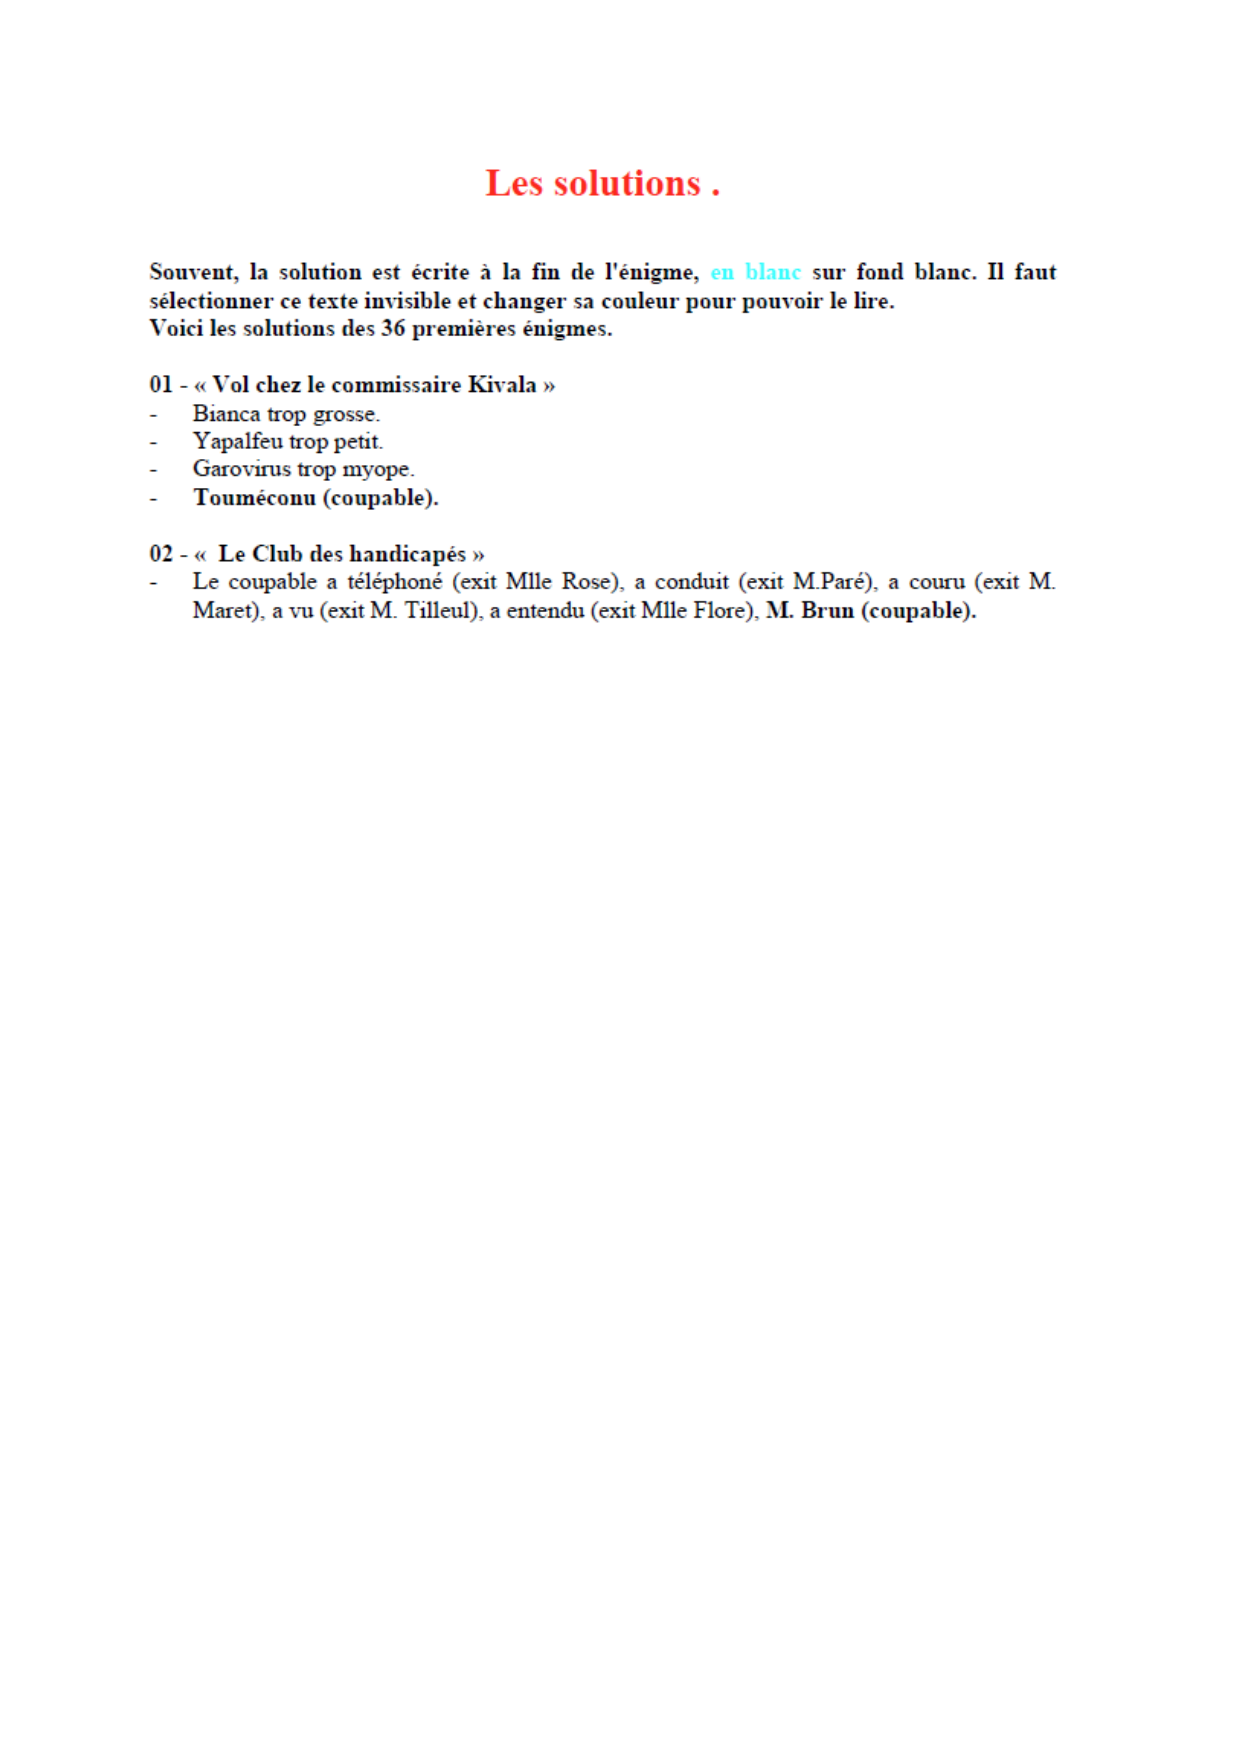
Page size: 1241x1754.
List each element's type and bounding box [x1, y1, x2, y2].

picture [118, 118, 1123, 641]
